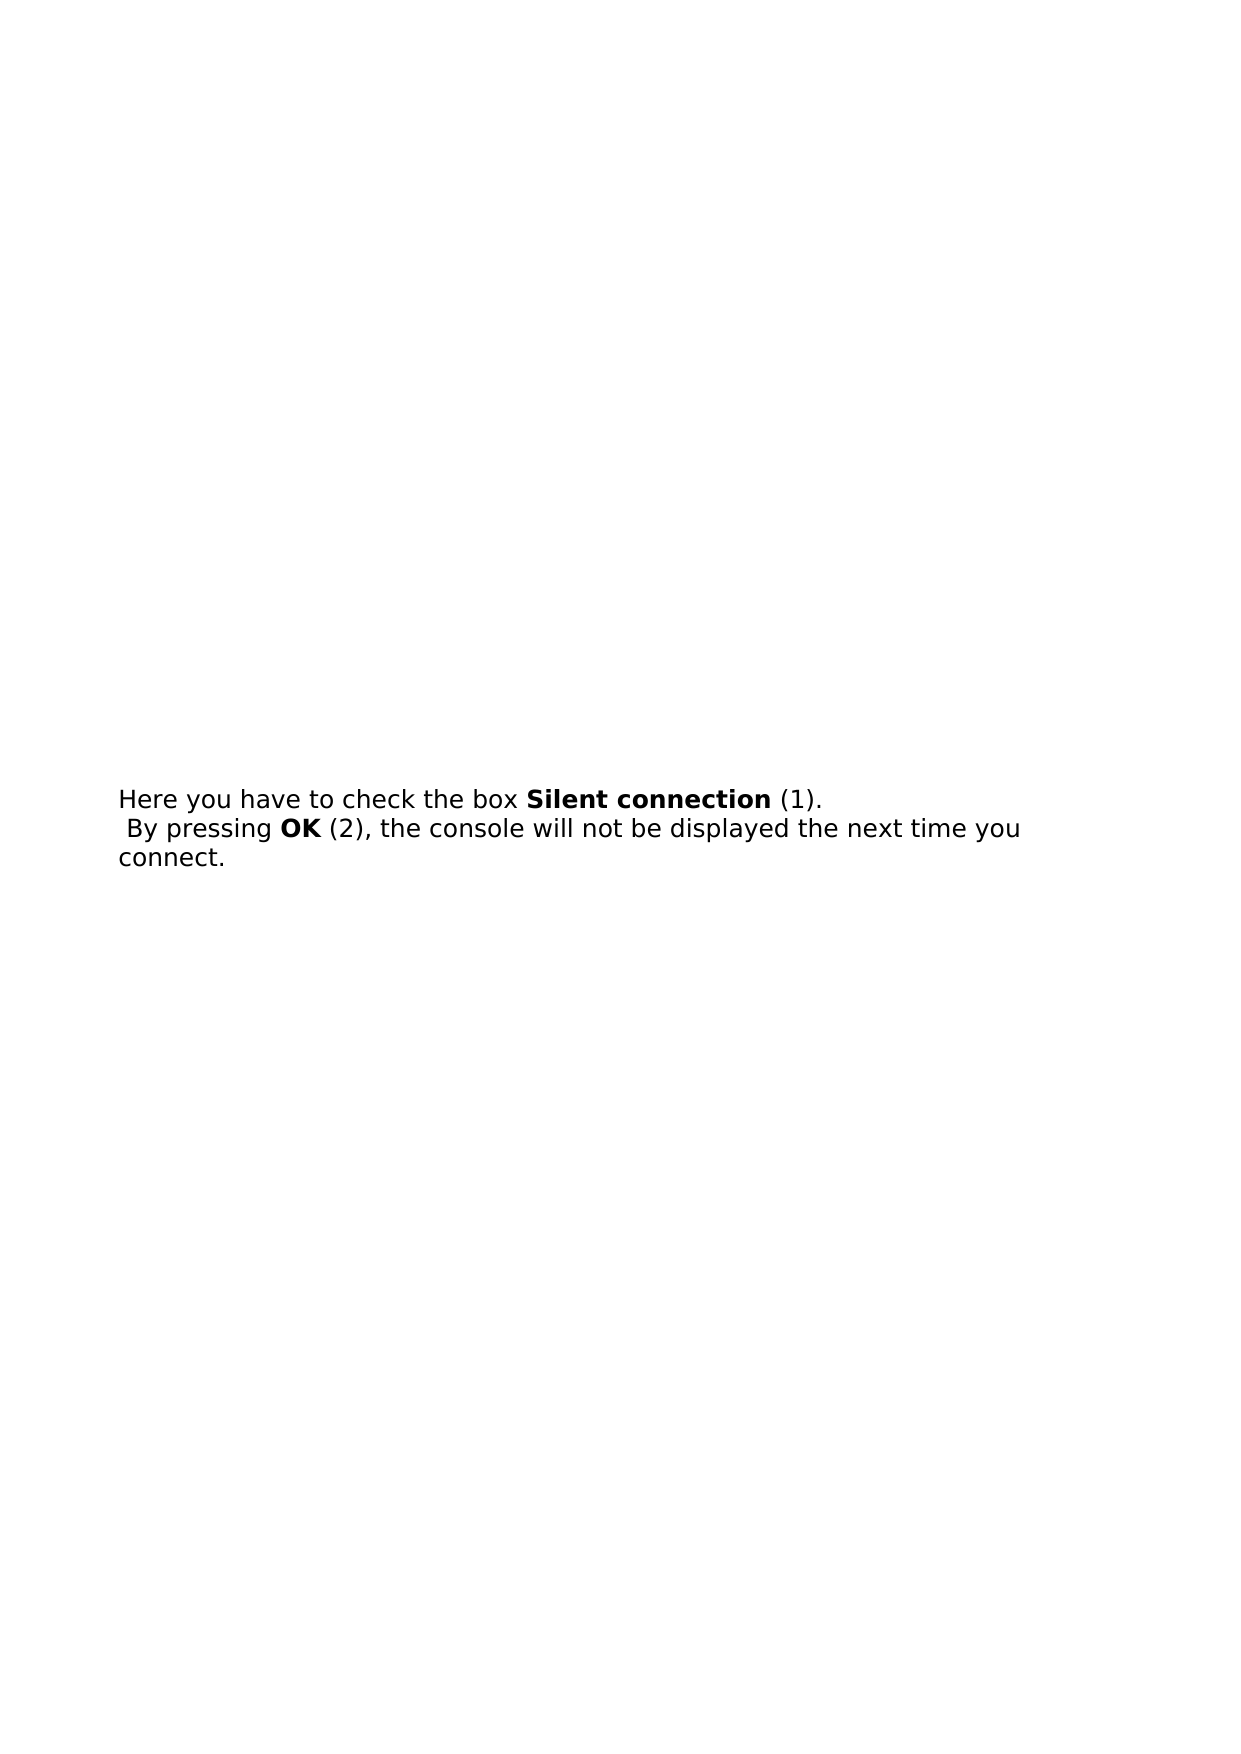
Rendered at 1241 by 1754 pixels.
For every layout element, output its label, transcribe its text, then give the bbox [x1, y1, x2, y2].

text Here you have to check the box Silent connection (1). By pressing OK (2), the console will not be displayed the next time you connect. [118, 785, 1122, 872]
